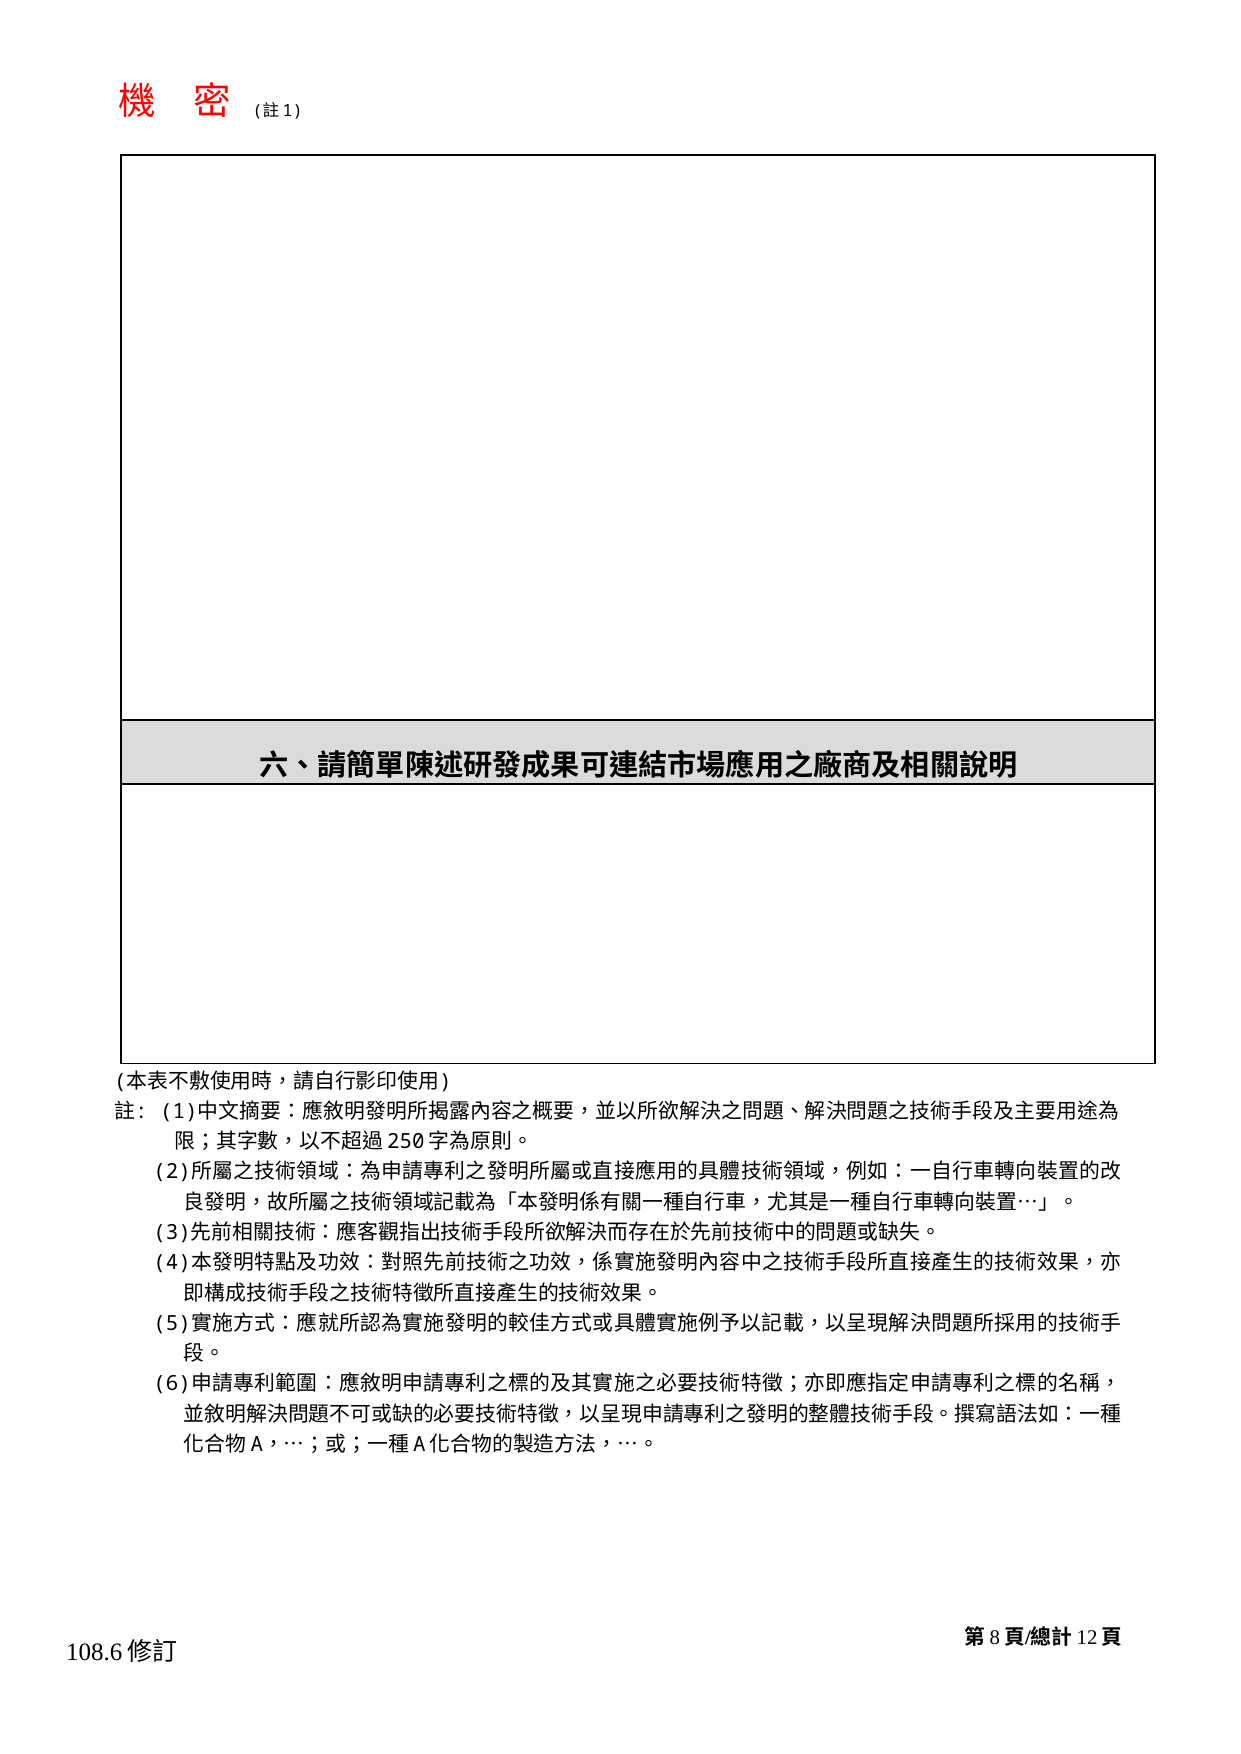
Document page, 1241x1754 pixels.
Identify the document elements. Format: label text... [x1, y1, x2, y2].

table_cell [122, 156, 1154, 718]
text (6)申請專利範圍：應敘明申請專利之標的及其實施之必要技術特徵；亦即應指定申請專利之標的名稱，並敘明解決問題不可或缺的必要技術特徵，以呈現申請專利之發明的整體技術手段。撰寫語法如：一種化合物A，…；或；一種A化合物的製造方法，…。 [153, 1367, 1122, 1457]
text (5)實施方式：應就所認為實施發明的較佳方式或具體實施例予以記載，以呈現解決問題所採用的技術手段。 [153, 1306, 1122, 1367]
text (3)先前相關技術：應客觀指出技術手段所欲解決而存在於先前技術中的問題或缺失。 [153, 1215, 1122, 1246]
text (本表不敷使用時，請自行影印使用) [114, 1064, 1122, 1094]
text 註: (1)中文摘要：應敘明發明所揭露內容之概要，並以所欲解決之問題、解決問題之技術手段及主要用途為限；其字數，以不超過250字為原則。 [114, 1094, 1122, 1155]
text (2)所屬之技術領域：為申請專利之發明所屬或直接應用的具體技術領域，例如：一自行車轉向裝置的改良發明，故所屬之技術領域記載為「本發明係有關一種自行車，尤其是一種自行車轉向裝置…」。 [153, 1155, 1122, 1215]
text (4)本發明特點及功效：對照先前技術之功效，係實施發明內容中之技術手段所直接產生的技術效果，亦即構成技術手段之技術特徵所直接產生的技術效果。 [153, 1246, 1122, 1306]
table_cell [122, 785, 1154, 1063]
table_cell 六、請簡單陳述研發成果可連結市場應用之廠商及相關說明 [122, 721, 1154, 783]
